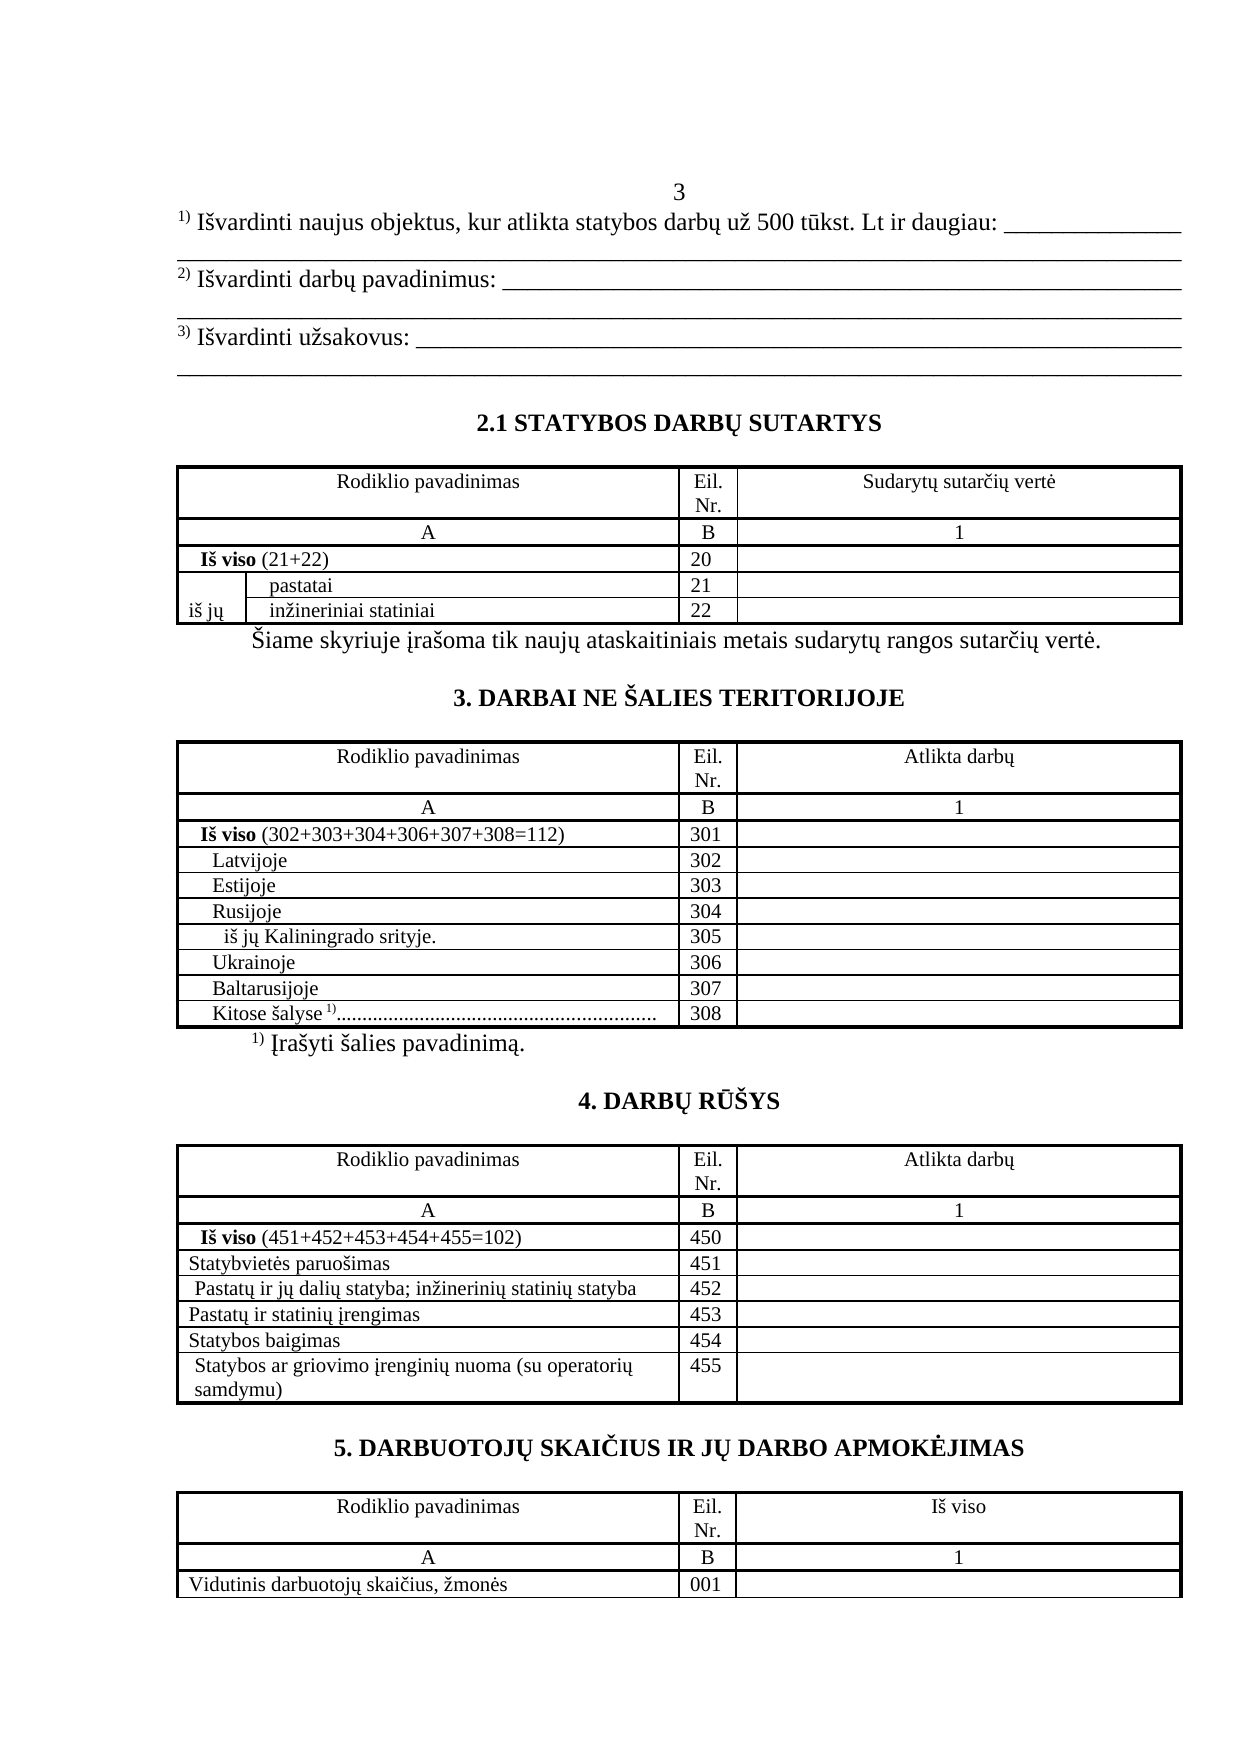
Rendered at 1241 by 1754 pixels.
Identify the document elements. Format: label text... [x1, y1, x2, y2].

table_header Iš viso [737, 1494, 1179, 1542]
table_cell 305 [680, 925, 736, 948]
table_cell Baltarusijoje [179, 976, 678, 1000]
table_header Sudarytų sutarčių vertė [738, 469, 1179, 517]
table_cell [738, 547, 1179, 571]
text 5. Darbuotojų skaičius ir jų darbo apmokėjimas [177, 1433, 1181, 1462]
table_cell Rusijoje [179, 899, 678, 923]
table_cell [737, 1572, 1179, 1596]
table_cell [738, 950, 1179, 974]
table_cell 451 [680, 1251, 736, 1275]
text 3) Išvardinti užsakovus: [177, 322, 1181, 350]
table_cell pastatai [247, 573, 678, 597]
table_cell [738, 1302, 1179, 1326]
table_cell 20 [680, 547, 737, 571]
table_cell A [179, 1198, 678, 1222]
table_cell inžineriniai statiniai [247, 598, 678, 622]
table_cell [738, 848, 1179, 872]
table_cell A [179, 520, 678, 544]
table_cell Kitose šalyse 1). [179, 1001, 678, 1025]
table_cell Statybvietės paruošimas [179, 1251, 678, 1275]
table_cell [738, 976, 1179, 1000]
table_cell Pastatų ir statinių įrengimas [179, 1302, 678, 1326]
table_cell 450 [680, 1225, 736, 1249]
table_header Rodiklio pavadinimas [179, 1147, 678, 1195]
table_cell 1 [738, 520, 1179, 544]
table_header Rodiklio pavadinimas [179, 744, 678, 792]
text 4. darbų rūšys [177, 1086, 1181, 1115]
table_cell 307 [680, 976, 736, 1000]
table_cell iš jų [179, 597, 245, 622]
table_cell 455 [680, 1353, 736, 1401]
text 3. Darbai ne šalies teritorijoje [177, 683, 1181, 712]
table_cell Latvijoje [179, 848, 678, 872]
table_header Eil. Nr. [680, 1494, 735, 1542]
table_cell 21 [680, 573, 737, 597]
table_cell iš jų Kaliningrado srityje. [179, 925, 678, 948]
table_cell [738, 822, 1179, 846]
table_cell [738, 925, 1179, 948]
table_cell [738, 1276, 1179, 1300]
table_cell 22 [680, 598, 737, 622]
table_header Eil. Nr. [680, 1147, 736, 1195]
table_header Atlikta darbų [738, 744, 1179, 792]
table_cell B [680, 1198, 736, 1222]
table_cell Vidutinis darbuotojų skaičius, žmonės [179, 1572, 678, 1596]
table_cell 001 [680, 1572, 735, 1596]
table_cell 301 [680, 822, 736, 846]
table_cell [738, 1001, 1179, 1025]
table_cell 303 [680, 873, 736, 897]
table_cell [738, 1251, 1179, 1275]
table_header Rodiklio pavadinimas [179, 469, 678, 517]
table_cell 452 [680, 1276, 736, 1300]
table_cell B [680, 520, 737, 544]
table_cell 1 [738, 1198, 1179, 1222]
text 2) Išvardinti darbų pavadinimus: [177, 264, 1181, 293]
table_cell 308 [680, 1001, 736, 1025]
table_cell 454 [680, 1328, 736, 1352]
table_cell [738, 1328, 1179, 1352]
table_cell 306 [680, 950, 736, 974]
table_cell Iš viso (302+303+304+306+307+308=112) [179, 822, 678, 846]
table_cell A [179, 795, 678, 819]
table_cell Estijoje [179, 873, 678, 897]
table_cell Statybos ar griovimo įrenginių nuoma (su operatorių samdymu) [179, 1353, 678, 1401]
table_cell [179, 573, 245, 597]
table_header Eil. Nr. [680, 469, 737, 517]
table_header Rodiklio pavadinimas [179, 1494, 678, 1542]
table_cell [738, 1225, 1179, 1249]
table_cell Iš viso (451+452+453+454+455=102) [179, 1225, 678, 1249]
table_cell A [179, 1545, 678, 1569]
table_cell B [680, 795, 736, 819]
table_cell 302 [680, 848, 736, 872]
text 2.1 statybos darbų sutartys [177, 408, 1181, 437]
table_cell [738, 899, 1179, 923]
text Šiame skyriuje įrašoma tik naujų ataskaitiniais metais sudarytų rangos sutarčių vertė. [177, 625, 1181, 654]
table_cell [738, 598, 1179, 622]
table_cell Iš viso (21+22) [179, 547, 678, 571]
table_header Eil. Nr. [680, 744, 736, 792]
table_cell 1 [737, 1545, 1179, 1569]
text 1) Įrašyti šalies pavadinimą. [177, 1029, 1181, 1057]
table_cell Statybos baigimas [179, 1328, 678, 1352]
table_cell 304 [680, 899, 736, 923]
table_cell B [680, 1545, 735, 1569]
table_cell 453 [680, 1302, 736, 1326]
text 1) Išvardinti naujus objektus, kur atlikta statybos darbų už 500 tūkst. Lt ir daugiau: [177, 207, 1181, 235]
table_cell 1 [738, 795, 1179, 819]
table_cell [738, 873, 1179, 897]
table_header Atlikta darbų [738, 1147, 1179, 1195]
table_cell [738, 573, 1179, 597]
table_cell [738, 1353, 1179, 1401]
table_cell Ukrainoje [179, 950, 678, 974]
table_cell Pastatų ir jų dalių statyba; inžinerinių statinių statyba [179, 1276, 678, 1300]
